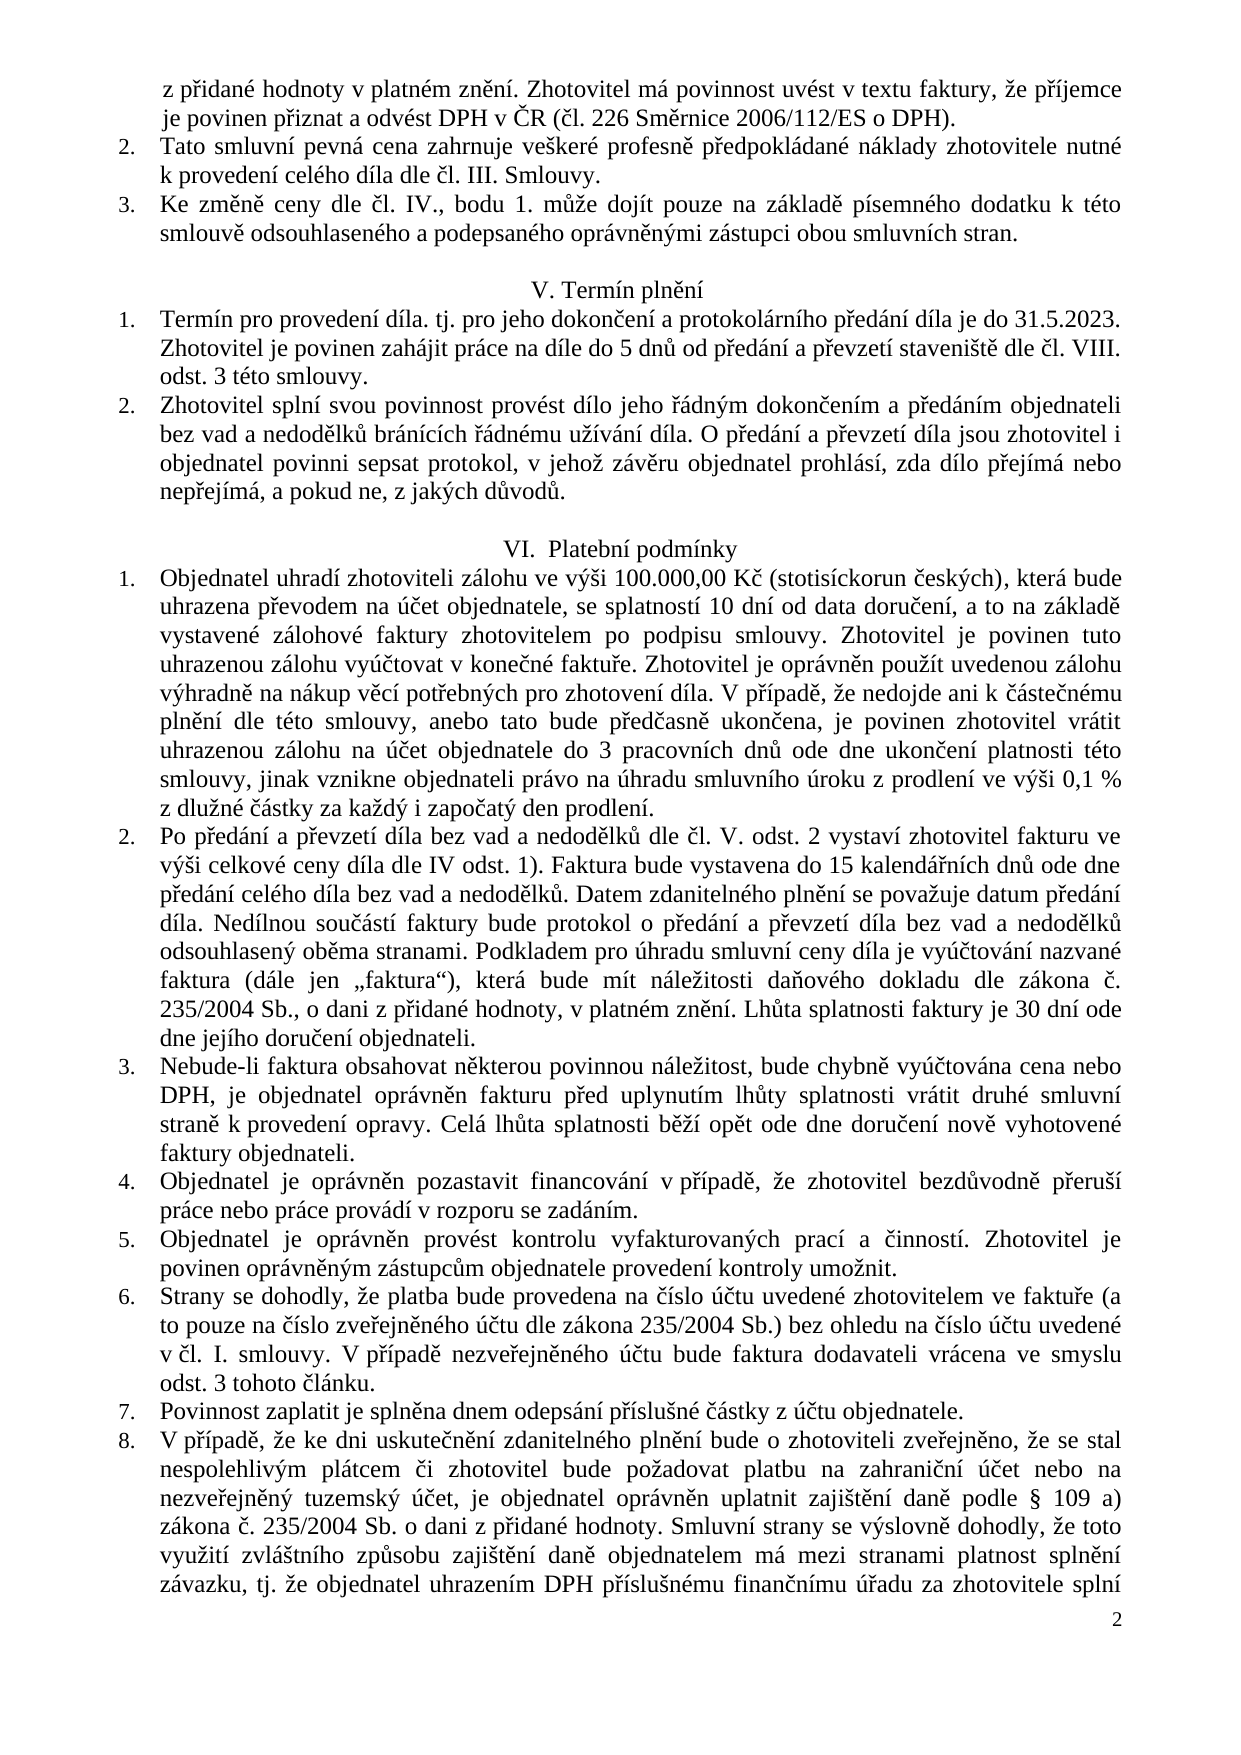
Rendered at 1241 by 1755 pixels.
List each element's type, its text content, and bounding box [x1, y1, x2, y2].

list Objednatel uhradí zhotoviteli zálohu ve výši 100.000,00 Kč (stotisíckorun českých), která bude uhrazena převodem na účet objednatele, se splatností 10 dní od data doručení, a to na základě vystavené zálohové faktury zhotovitelem po podpisu smlouvy. Zhotovitel je povinen tuto uhrazenou zálohu vyúčtovat v konečné faktuře. Zhotovitel je oprávněn použít uvedenou zálohu výhradně na nákup věcí potřebných pro zhotovení díla. V případě, že nedojde ani k částečnému plnění dle této smlouvy, anebo tato bude předčasně ukončena, je povinen zhotovitel vrátit uhrazenou zálohu na účet objednatele do 3 pracovních dnů ode dne ukončení platnosti této smlouvy, jinak vznikne objednateli právo na úhradu smluvního úroku z prodlení ve výši 0,1 % z dlužné částky za každý i započatý den prodlení. [118, 563, 1122, 821]
list Zhotovitel splní svou povinnost provést dílo jeho řádným dokončením a předáním objednateli bez vad a nedodělků bránících řádnému užívání díla. O předání a převzetí díla jsou zhotovitel i objednatel povinni sepsat protokol, v jehož závěru objednatel prohlásí, zda dílo přejímá nebo nepřejímá, a pokud ne, z jakých důvodů. [118, 390, 1122, 505]
list Objednatel je oprávněn provést kontrolu vyfakturovaných prací a činností. Zhotovitel je povinen oprávněným zástupcům objednatele provedení kontroly umožnit. [118, 1224, 1122, 1281]
list V případě, že ke dni uskutečnění zdanitelného plnění bude o zhotoviteli zveřejněno, že se stal nespolehlivým plátcem či zhotovitel bude požadovat platbu na zahraniční účet nebo na nezveřejněný tuzemský účet, je objednatel oprávněn uplatnit zajištění daně podle § 109 a) zákona č. 235/2004 Sb. o dani z přidané hodnoty. Smluvní strany se výslovně dohodly, že toto využití zvláštního způsobu zajištění daně objednatelem má mezi stranami platnost splnění závazku, tj. že objednatel uhrazením DPH příslušnému finančnímu úřadu za zhotovitele splní [118, 1425, 1122, 1598]
text z přidané hodnoty v platném znění. Zhotovitel má povinnost uvést v textu faktury, že příjemce je povinen přiznat a odvést DPH v ČR (čl. 226 Směrnice 2006/112/ES o DPH). [162, 74, 1122, 131]
list Tato smluvní pevná cena zahrnuje veškeré profesně předpokládané náklady zhotovitele nutné k provedení celého díla dle čl. III. Smlouvy. [118, 131, 1122, 189]
list Strany se dohodly, že platba bude provedena na číslo účtu uvedené zhotovitelem ve faktuře (a to pouze na číslo zveřejněného účtu dle zákona 235/2004 Sb.) bez ohledu na číslo účtu uvedené v čl. I. smlouvy. V případě nezveřejněného účtu bude faktura dodavateli vrácena ve smyslu odst. 3 tohoto článku. [118, 1281, 1122, 1396]
subtitle V. Termín plnění [118, 275, 1122, 304]
list Termín pro provedení díla. tj. pro jeho dokončení a protokolárního předání díla je do 31.5.2023. Zhotovitel je povinen zahájit práce na díle do 5 dnů od předání a převzetí staveniště dle čl. VIII. odst. 3 této smlouvy. [118, 304, 1122, 390]
list Objednatel je oprávněn pozastavit financování v případě, že zhotovitel bezdůvodně přeruší práce nebo práce provádí v rozporu se zadáním. [118, 1166, 1122, 1224]
list Po předání a převzetí díla bez vad a nedodělků dle čl. V. odst. 2 vystaví zhotovitel fakturu ve výši celkové ceny díla dle IV odst. 1). Faktura bude vystavena do 15 kalendářních dnů ode dne předání celého díla bez vad a nedodělků. Datem zdanitelného plnění se považuje datum předání díla. Nedílnou součástí faktury bude protokol o předání a převzetí díla bez vad a nedodělků odsouhlasený oběma stranami. Podkladem pro úhradu smluvní ceny díla je vyúčtování nazvané faktura (dále jen „faktura“), která bude mít náležitosti daňového dokladu dle zákona č. 235/2004 Sb., o dani z přidané hodnoty, v platném znění. Lhůta splatnosti faktury je 30 dní ode dne jejího doručení objednateli. [118, 821, 1122, 1051]
list Ke změně ceny dle čl. IV., bodu 1. může dojít pouze na základě písemného dodatku k této smlouvě odsouhlaseného a podepsaného oprávněnými zástupci obou smluvních stran. [118, 189, 1122, 246]
list Nebude-li faktura obsahovat některou povinnou náležitost, bude chybně vyúčtována cena nebo DPH, je objednatel oprávněn fakturu před uplynutím lhůty splatnosti vrátit druhé smluvní straně k provedení opravy. Celá lhůta splatnosti běží opět ode dne doručení nově vyhotovené faktury objednateli. [118, 1051, 1122, 1166]
list Povinnost zaplatit je splněna dnem odepsání příslušné částky z účtu objednatele. [118, 1396, 1122, 1425]
subtitle VI. Platební podmínky [118, 534, 1122, 563]
